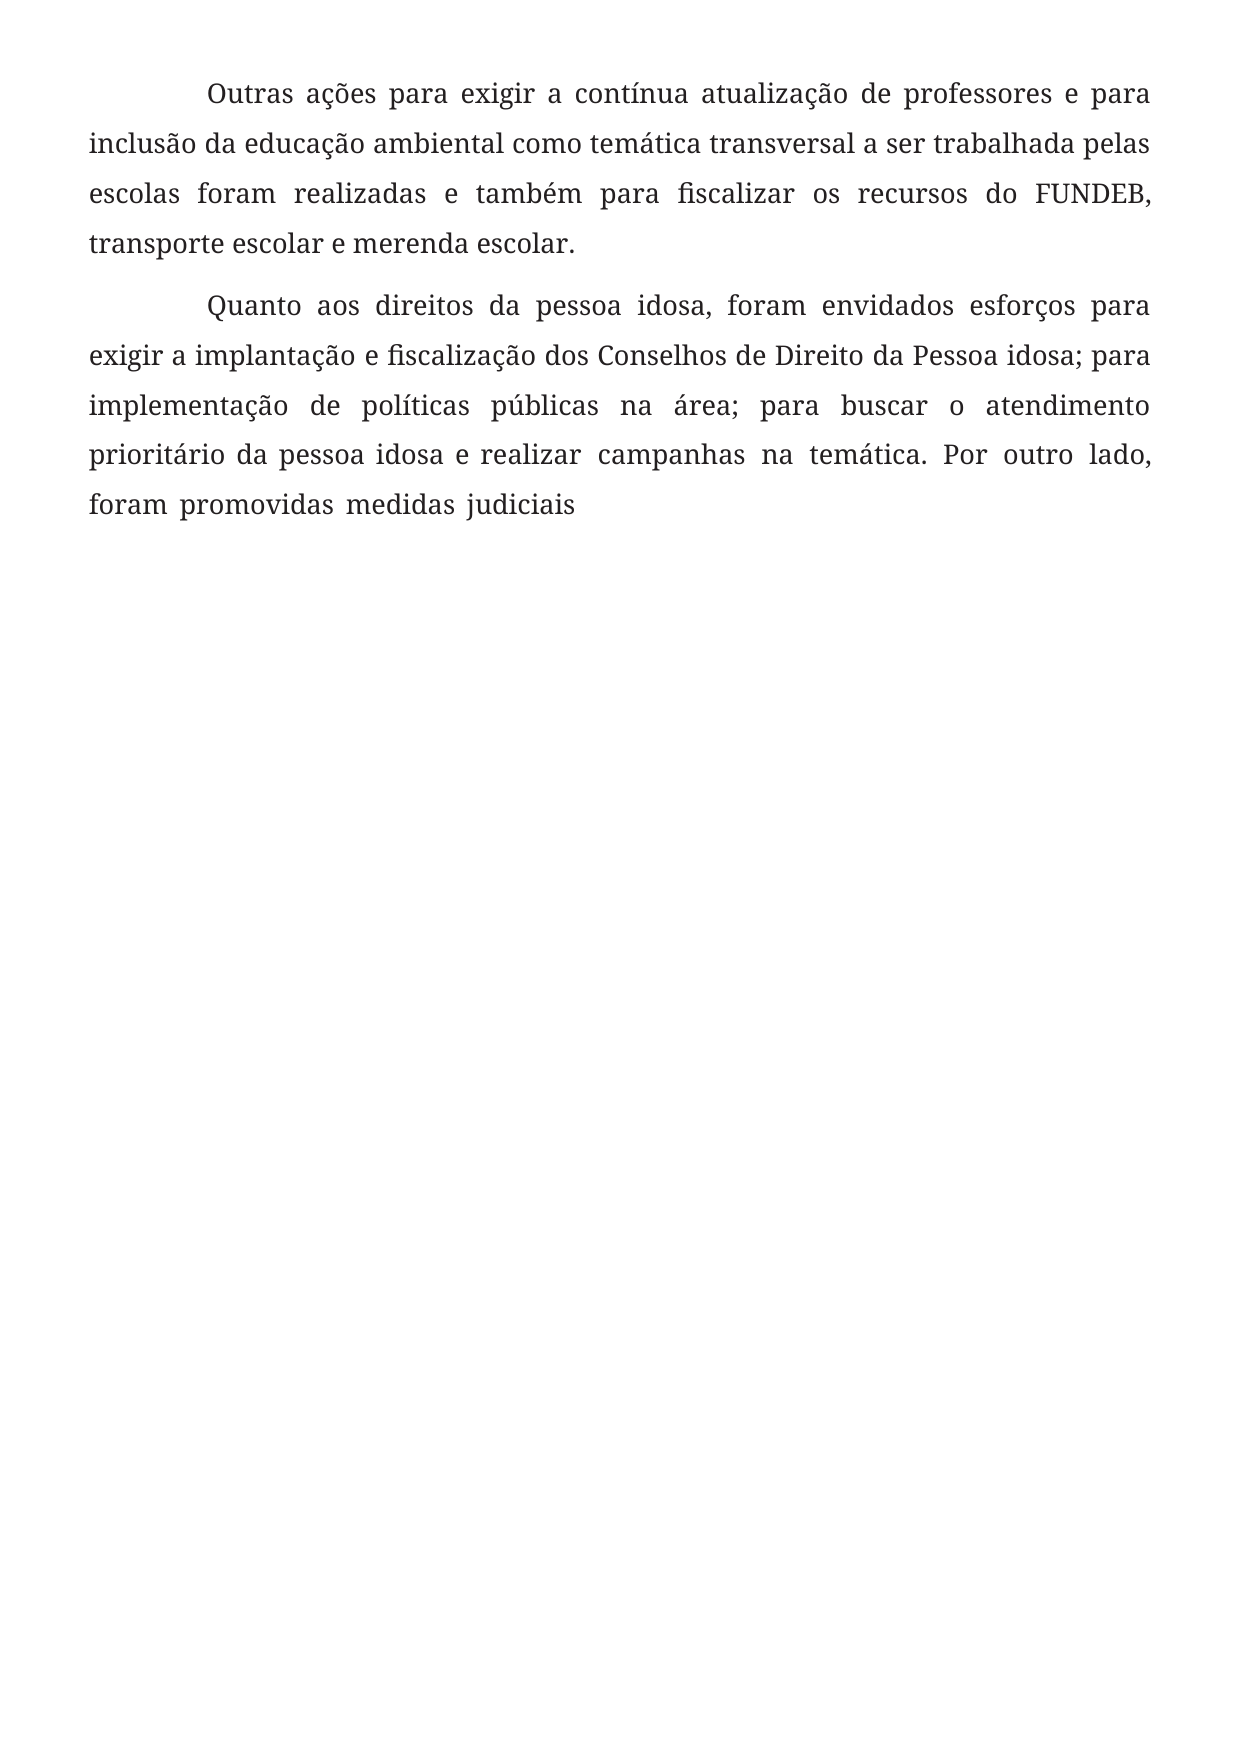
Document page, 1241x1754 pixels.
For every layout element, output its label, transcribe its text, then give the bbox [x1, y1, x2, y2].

text Quanto aos direitos da pessoa idosa, foram envidados esforços para exigir a implantação e fiscalização dos Conselhos de Direito da Pessoa idosa; para implementação de políticas públicas na área; para buscar o atendimento prioritário da pessoa idosa e realizar campanhas na temática. Por outro lado, foram promovidas medidas judiciais [88, 287, 1152, 522]
text Outras ações para exigir a contínua atualização de professores e para inclusão da educação ambiental como temática transversal a ser trabalhada pelas escolas foram realizadas e também para fiscalizar os recursos do FUNDEB, transporte escolar e merenda escolar. [88, 75, 1152, 261]
